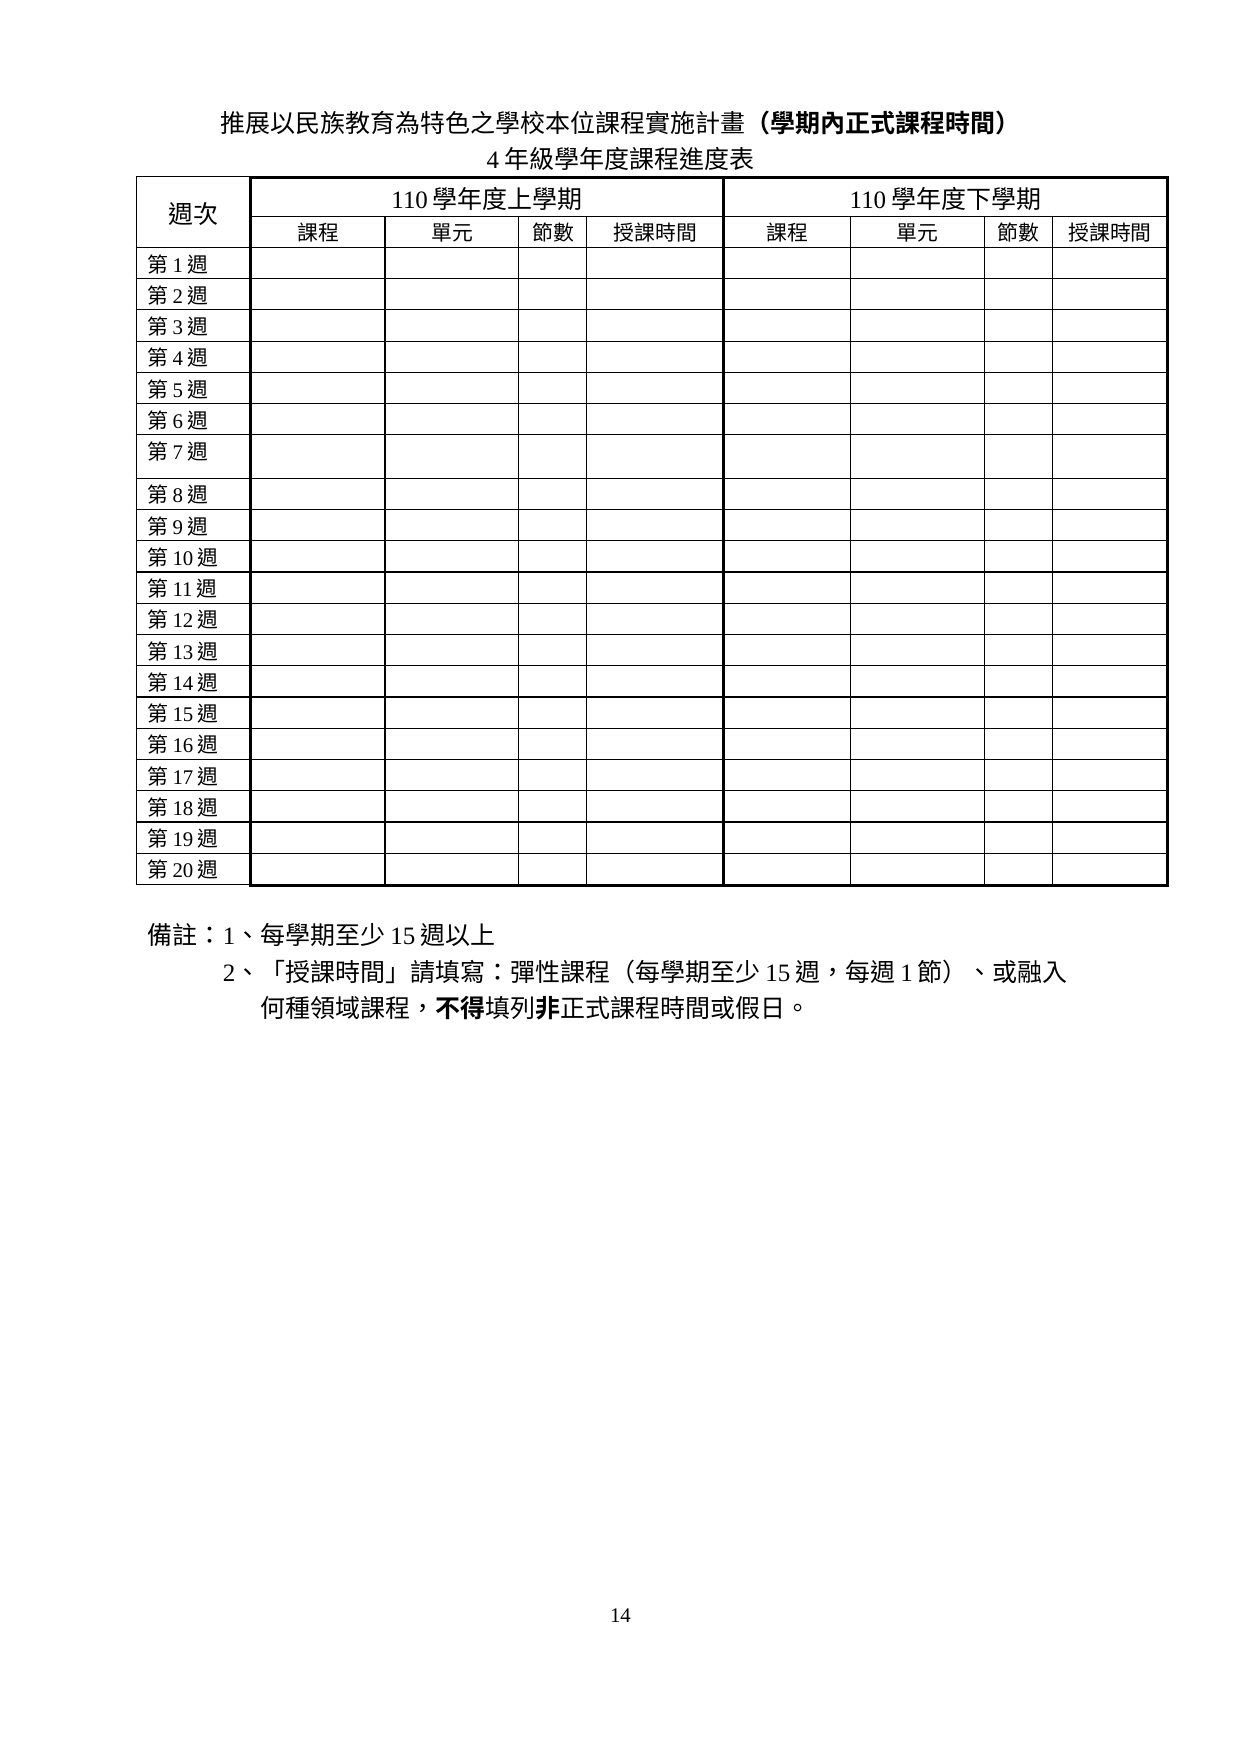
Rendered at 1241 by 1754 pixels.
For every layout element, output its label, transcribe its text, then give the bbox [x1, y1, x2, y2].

table_cell [386, 823, 518, 853]
table_cell 授課時間 [587, 217, 722, 247]
table_cell [985, 760, 1052, 790]
table_cell 節數 [985, 217, 1052, 247]
table_cell [252, 698, 384, 728]
table_cell [587, 510, 722, 540]
table_cell [519, 279, 586, 309]
table_cell [587, 635, 722, 665]
table_header 110學年度下學期 [725, 179, 1166, 216]
table_cell [725, 310, 850, 341]
table_cell [985, 604, 1052, 634]
table_cell [252, 729, 384, 759]
table_cell [1053, 635, 1166, 665]
table_cell [725, 573, 850, 603]
table_cell [519, 698, 586, 728]
table_cell [1053, 604, 1166, 634]
table_cell 第19週 [137, 823, 249, 853]
table_cell [1053, 573, 1166, 603]
table_cell [519, 760, 586, 790]
table_cell [252, 373, 384, 403]
table_cell 第10週 [137, 541, 249, 571]
table_cell [725, 729, 850, 759]
table_cell [587, 760, 722, 790]
table_cell 第13週 [137, 635, 249, 665]
table_cell 第8週 [137, 479, 249, 509]
table_cell [725, 541, 850, 571]
table_cell [985, 666, 1052, 696]
table_cell [725, 854, 850, 884]
table_cell 第12週 [137, 604, 249, 634]
table_header 週次 [137, 177, 249, 247]
table_cell [252, 666, 384, 696]
table_cell [851, 635, 984, 665]
table_cell [587, 248, 722, 278]
table_cell [386, 541, 518, 571]
table_cell [851, 604, 984, 634]
table_cell [1053, 698, 1166, 728]
table_cell [1053, 541, 1166, 571]
table_cell [1053, 666, 1166, 696]
table_cell [725, 823, 850, 853]
text 備註：1、每學期至少15週以上 [148, 916, 1092, 952]
table_cell [252, 310, 384, 341]
table_cell 第15週 [137, 698, 249, 728]
table_header 110學年度上學期 [252, 179, 722, 216]
table_cell [1053, 729, 1166, 759]
table_cell [252, 854, 384, 884]
table_cell [851, 404, 984, 434]
table_cell [519, 729, 586, 759]
table_cell [985, 573, 1052, 603]
table_cell [386, 854, 518, 884]
table_cell [587, 604, 722, 634]
table_cell [985, 479, 1052, 509]
table_cell [519, 635, 586, 665]
table_cell [725, 404, 850, 434]
table_cell [1053, 510, 1166, 540]
table_cell [519, 604, 586, 634]
table_cell [386, 698, 518, 728]
table_cell [985, 404, 1052, 434]
table_cell [851, 823, 984, 853]
table_cell 第7週 [137, 435, 249, 478]
table_cell [587, 698, 722, 728]
table_cell [985, 279, 1052, 309]
table_cell [1053, 823, 1166, 853]
table_cell [519, 435, 586, 478]
text 4年級學年度課程進度表 [148, 140, 1092, 176]
table_cell [519, 342, 586, 372]
table_cell [252, 510, 384, 540]
table_cell [386, 573, 518, 603]
table_cell [725, 342, 850, 372]
text 推展以民族教育為特色之學校本位課程實施計畫（學期內正式課程時間） [148, 104, 1092, 140]
table_cell [386, 635, 518, 665]
table_cell [725, 698, 850, 728]
table_cell 授課時間 [1053, 217, 1166, 247]
table_cell 單元 [386, 217, 518, 247]
table_cell 第14週 [137, 666, 249, 696]
table_cell 第2週 [137, 279, 249, 309]
table_cell [725, 248, 850, 278]
table_cell [851, 791, 984, 821]
table_cell [252, 573, 384, 603]
table_cell [587, 541, 722, 571]
table_cell [1053, 342, 1166, 372]
table_cell [985, 729, 1052, 759]
table_cell [519, 404, 586, 434]
table_cell [587, 435, 722, 478]
table_cell [386, 310, 518, 341]
table_cell [851, 573, 984, 603]
table_cell [725, 666, 850, 696]
table_cell [1053, 279, 1166, 309]
table_cell 第1週 [137, 248, 249, 278]
table_cell 第3週 [137, 310, 249, 341]
table_cell [851, 373, 984, 403]
table_cell [725, 791, 850, 821]
table_cell [386, 435, 518, 478]
table_cell [985, 698, 1052, 728]
table_cell [851, 342, 984, 372]
table_cell [985, 373, 1052, 403]
table_cell [252, 760, 384, 790]
table_cell [386, 373, 518, 403]
table_cell [1053, 373, 1166, 403]
table_cell [519, 666, 586, 696]
table_cell 第9週 [137, 510, 249, 540]
table_cell [985, 791, 1052, 821]
table_cell [386, 479, 518, 509]
table_cell [587, 729, 722, 759]
table_cell [851, 435, 984, 478]
table_cell [587, 666, 722, 696]
table_cell [587, 310, 722, 341]
table_cell [985, 435, 1052, 478]
table_cell [587, 573, 722, 603]
table_cell [252, 823, 384, 853]
table_cell [252, 479, 384, 509]
table_cell [1053, 479, 1166, 509]
table_cell [985, 342, 1052, 372]
table_cell 第20週 [137, 854, 249, 884]
table_cell [985, 510, 1052, 540]
table_cell [519, 373, 586, 403]
table_cell [252, 342, 384, 372]
table_cell [519, 479, 586, 509]
table_cell [386, 604, 518, 634]
table_cell [519, 854, 586, 884]
table_cell [587, 854, 722, 884]
table_cell [519, 248, 586, 278]
table_cell [519, 541, 586, 571]
table_cell [985, 248, 1052, 278]
table_cell [851, 310, 984, 341]
table_cell [725, 635, 850, 665]
table_cell [519, 510, 586, 540]
text 2、「授課時間」請填寫：彈性課程（每學期至少15週，每週1節）、或融入何種領域課程，不得填列非正式課程時間或假日。 [223, 952, 1092, 1024]
table_cell 第11週 [137, 573, 249, 603]
table_cell [851, 854, 984, 884]
table_cell [519, 310, 586, 341]
table_cell [1053, 248, 1166, 278]
table_cell [725, 604, 850, 634]
table_cell [725, 279, 850, 309]
table_cell 第18週 [137, 791, 249, 821]
table_cell 第17週 [137, 760, 249, 790]
table_cell [252, 635, 384, 665]
table_cell [1053, 791, 1166, 821]
table_cell [252, 248, 384, 278]
table_cell [386, 279, 518, 309]
table_cell 節數 [519, 217, 586, 247]
table_cell [519, 573, 586, 603]
table_cell [725, 479, 850, 509]
table_cell 第16週 [137, 729, 249, 759]
table_cell [386, 510, 518, 540]
table_cell 課程 [252, 217, 384, 247]
table_cell [386, 729, 518, 759]
table_cell [1053, 404, 1166, 434]
table_cell [985, 635, 1052, 665]
table_cell [386, 248, 518, 278]
table_cell [851, 729, 984, 759]
table_cell [252, 541, 384, 571]
table_cell [725, 435, 850, 478]
table_cell [386, 666, 518, 696]
table_cell [587, 791, 722, 821]
table_cell [985, 310, 1052, 341]
table_cell [725, 510, 850, 540]
table_cell [252, 404, 384, 434]
table_cell [519, 823, 586, 853]
table_cell [851, 760, 984, 790]
table_cell [851, 479, 984, 509]
table_cell [851, 541, 984, 571]
table_cell 第5週 [137, 373, 249, 403]
table_cell [587, 404, 722, 434]
table_cell 課程 [725, 217, 850, 247]
table_cell [252, 435, 384, 478]
table_cell [985, 823, 1052, 853]
table_cell [587, 279, 722, 309]
table_cell [252, 604, 384, 634]
table_cell [851, 666, 984, 696]
table_cell [386, 342, 518, 372]
table_cell 第6週 [137, 404, 249, 434]
table_cell [587, 342, 722, 372]
table_cell [587, 373, 722, 403]
table_cell [725, 373, 850, 403]
table_cell [252, 791, 384, 821]
table_cell [1053, 310, 1166, 341]
table_cell [1053, 760, 1166, 790]
table_cell [851, 510, 984, 540]
table_cell [985, 854, 1052, 884]
table_cell [386, 760, 518, 790]
table_cell [1053, 854, 1166, 884]
table_cell [851, 279, 984, 309]
table_cell 單元 [851, 217, 984, 247]
table_cell [985, 541, 1052, 571]
table_cell [851, 248, 984, 278]
table_cell 第4週 [137, 342, 249, 372]
table_cell [252, 279, 384, 309]
table_cell [386, 791, 518, 821]
table_cell [587, 823, 722, 853]
table_cell [1053, 435, 1166, 478]
table_cell [519, 791, 586, 821]
table_cell [851, 698, 984, 728]
table_cell [587, 479, 722, 509]
table_cell [725, 760, 850, 790]
table_cell [386, 404, 518, 434]
